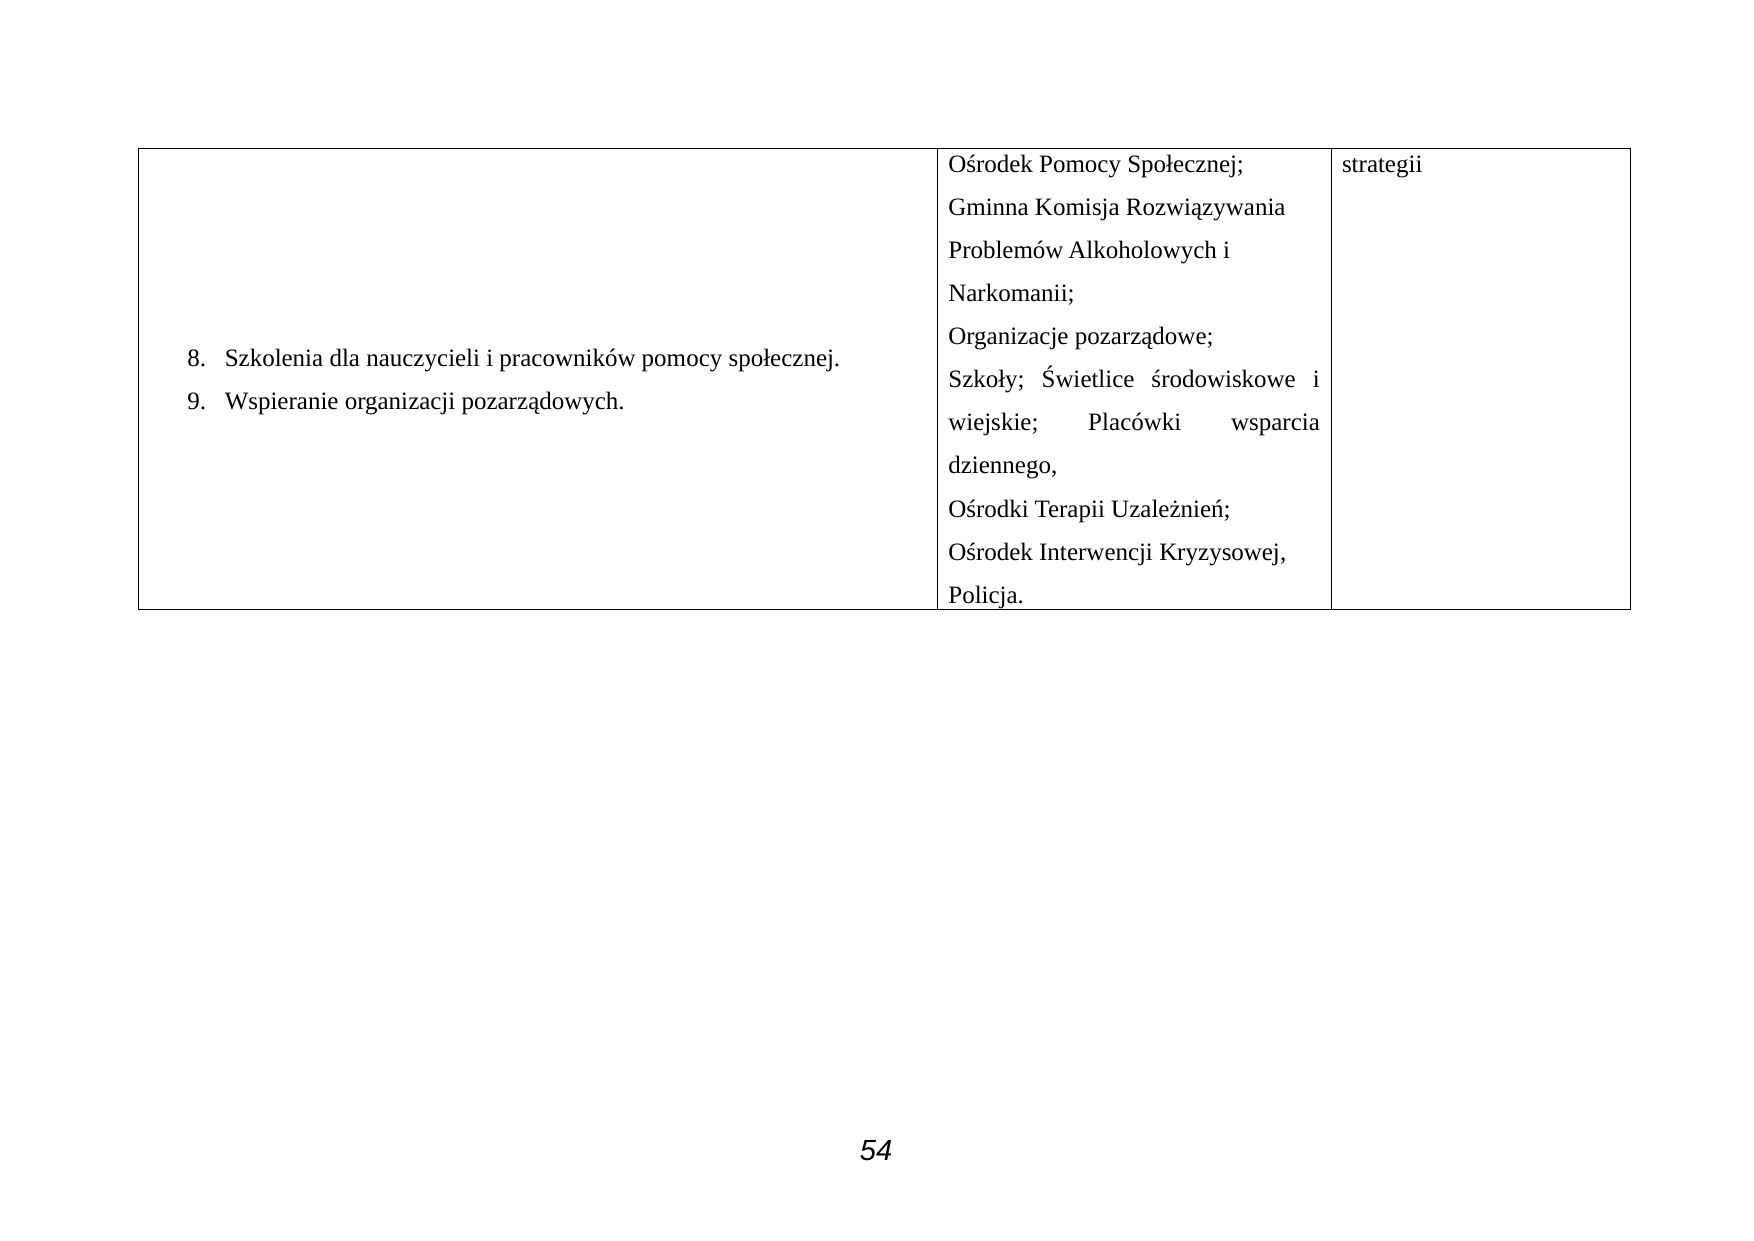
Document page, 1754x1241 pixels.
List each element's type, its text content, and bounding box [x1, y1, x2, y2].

table_cell Ośrodek Pomocy Społecznej; Gminna Komisja Rozwiązywania Problemów Alkoholowych i Narkomanii; Organizacje pozarządowe; Szkoły; Świetlice środowiskowe i wiejskie; Placówki wsparcia dziennego, Ośrodki Terapii Uzależnień; Ośrodek Interwencji Kryzysowej, Policja. [938, 149, 1331, 609]
table_cell A. Aktywizacja świadczeniobiorców pomocy społecznej Wprowadzanie innowacyjnych metod pracy z długotrwałym świadczeniobiorcą. Szybkie reagowanie pracowników socjalnych na pojawiające się problemy społeczne. Tworzenie i realizacja programów pomocy prowadzących do usamodzielnienia. Inicjowanie powstania grupy samopomocy. B. Przeciwdziałanie i profilaktyka rozwiązywania problemów uzależnień Tworzenie i realizacja programów profilaktycznych (rozwijanie i doskonalenie form pracy i leczenia). Stała współpraca m.in. z Poradnią Leczenia Uzależnień, sądem i kuratorem. Prowadzenie profilaktycznej działalności informacyjno-edukacyjnej dla dzieci i młodzieży informującej m.in. o negatywnych skutkach spożywania alkoholu i narkotyków. Zwiększenie dostępności pomocy terapeutycznej i rehabilitacyjnej dla osób uzależnionych. Wspieranie powstawania grup samopomocowych AA. Prowadzenie pracy socjalnej z osobą uzależnioną – motywowanie do podjęcia leczenia i uczestnictwa w grupach wsparcia. Rozwój poradnictwa specjalistycznego dla osób wychodzących z alkoholizmu/ narkomanii. Otoczenie opieką członków rodzin osób uzależnionych i udzielanie im pomocy, w tym dotyczącej przemocy w rodzinie. Ciągłe monitorowanie zjawiska spożywania alkoholu i narkotyków, zwłaszcza wśród dzieci i młodzieży. Działalność edukacyjna polegająca na promocji zdrowego stylu życia. Kontrola punktów sprzedaży, w zakresie prawidłowości ich działania. Wspomaganie działalności placówek oświatowych, stowarzyszeń i osób fizycznych, służącej rozwiązywaniu problemów alkoholowych i narkomanii. Coroczne opracowywanie i realizacja Gminnego Programu Rozwiązywania Problemów Alkoholowych oraz Programu Przeciwdziałania Narkomanii w Gminie Suchań. C. Ochrona dzieci przed przemocą i skutkami alkoholizmu rodziców Rozwój poradnictwa specjalistycznego. Tworzenie i realizacja programów profilaktycznych. Wspieranie akcji informacyjnych na temat przemocy, narkomanii i alkoholizmu. Wskazywanie i tworzenie dla dzieci i młodzieży alternatywnych do alkoholu i narkomanii form spędzania wolnego czasu. Psychoedukacja rodziców dot. problemu narkomanii. Wspieranie letniego i zimowego wypoczynku dzieci z rodzin wysokiego ryzyka. Rozwój zajęć pozalekcyjnych w szkole i poza szkołą. Szkolenia dla nauczycieli i pracowników pomocy społecznej. Wspieranie organizacji pozarządowych. [139, 149, 937, 609]
table_cell strategii [1332, 149, 1630, 609]
